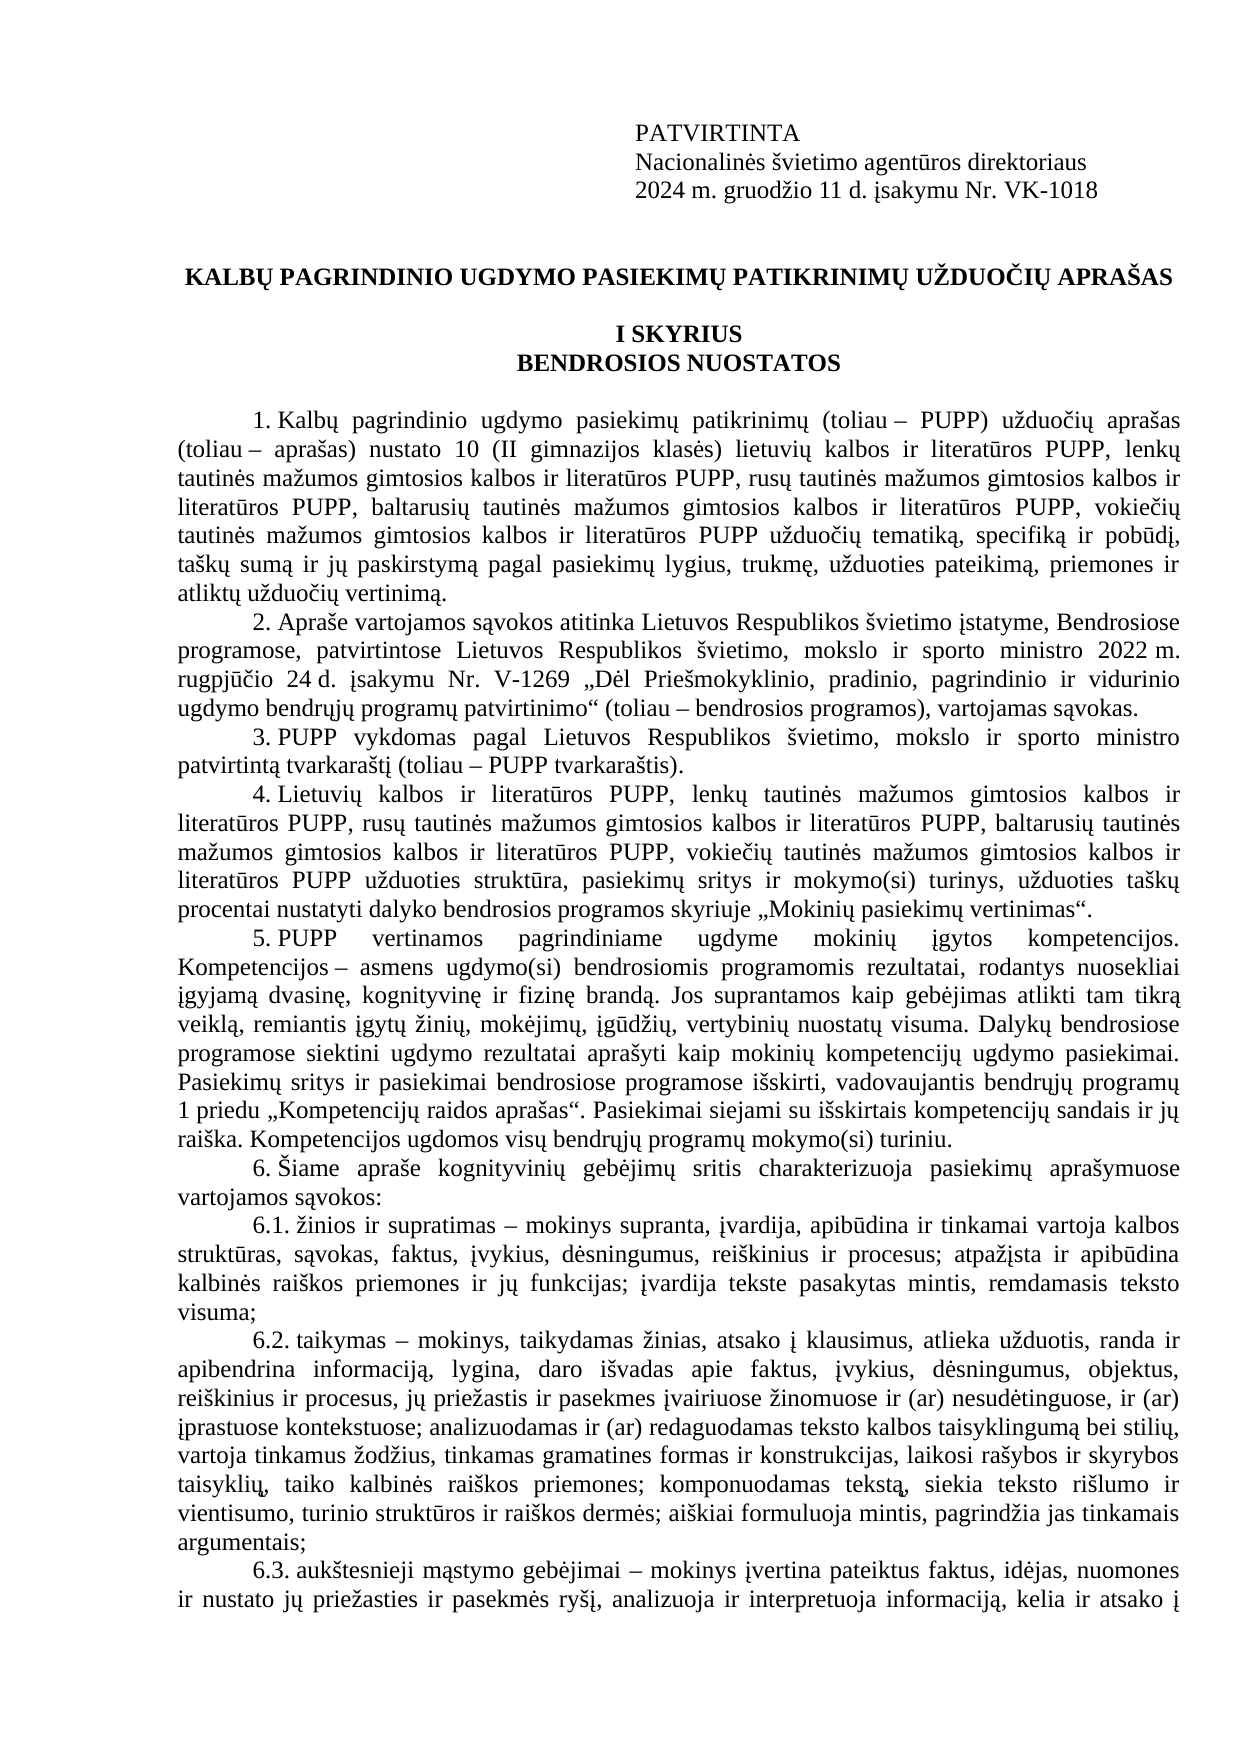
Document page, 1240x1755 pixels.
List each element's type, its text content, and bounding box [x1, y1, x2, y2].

text 2024 m. gruodžio 11 d. įsakymu Nr. VK-1018 [635, 176, 1181, 204]
text I SKYRIUS [177, 319, 1181, 348]
text PATVIRTINTA [635, 118, 1181, 147]
text Nacionalinės švietimo agentūros direktoriaus [635, 147, 1181, 176]
text 5. PUPP vertinamos pagrindiniame ugdyme mokinių įgytos kompetencijos. Kompetencijos – asmens ugdymo(si) bendrosiomis programomis rezultatai, rodantys nuosekliai įgyjamą dvasinę, kognityvinę ir fizinę brandą. Jos suprantamos kaip gebėjimas atlikti tam tikrą veiklą, remiantis įgytų žinių, mokėjimų, įgūdžių, vertybinių nuostatų visuma. Dalykų bendrosiose programose siektini ugdymo rezultatai aprašyti kaip mokinių kompetencijų ugdymo pasiekimai. Pasiekimų sritys ir pasiekimai bendrosiose programose išskirti, vadovaujantis bendrųjų programų 1 priedu „Kompetencijų raidos aprašas“. Pasiekimai siejami su išskirtais kompetencijų sandais ir jų raiška. Kompetencijos ugdomos visų bendrųjų programų mokymo(si) turiniu. [177, 923, 1181, 1153]
text 3. PUPP vykdomas pagal Lietuvos Respublikos švietimo, mokslo ir sporto ministro patvirtintą tvarkaraštį (toliau – PUPP tvarkaraštis). [177, 722, 1181, 779]
text BENDROSIOS NUOSTATOS [177, 348, 1181, 377]
text 1. Kalbų pagrindinio ugdymo pasiekimų patikrinimų (toliau – PUPP) užduočių aprašas (toliau – aprašas) nustato 10 (II gimnazijos klasės) lietuvių kalbos ir literatūros PUPP, lenkų tautinės mažumos gimtosios kalbos ir literatūros PUPP, rusų tautinės mažumos gimtosios kalbos ir literatūros PUPP, baltarusių tautinės mažumos gimtosios kalbos ir literatūros PUPP, vokiečių tautinės mažumos gimtosios kalbos ir literatūros PUPP užduočių tematiką, specifiką ir pobūdį, taškų sumą ir jų paskirstymą pagal pasiekimų lygius, trukmę, užduoties pateikimą, priemones ir atliktų užduočių vertinimą. [177, 406, 1181, 607]
text 4. Lietuvių kalbos ir literatūros PUPP, lenkų tautinės mažumos gimtosios kalbos ir literatūros PUPP, rusų tautinės mažumos gimtosios kalbos ir literatūros PUPP, baltarusių tautinės mažumos gimtosios kalbos ir literatūros PUPP, vokiečių tautinės mažumos gimtosios kalbos ir literatūros PUPP užduoties struktūra, pasiekimų sritys ir mokymo(si) turinys, užduoties taškų procentai nustatyti dalyko bendrosios programos skyriuje „Mokinių pasiekimų vertinimas“. [177, 779, 1181, 923]
text 2. Apraše vartojamos sąvokos atitinka Lietuvos Respublikos švietimo įstatyme, Bendrosiose programose, patvirtintose Lietuvos Respublikos švietimo, mokslo ir sporto ministro 2022 m. rugpjūčio 24 d. įsakymu Nr. V-1269 „Dėl Priešmokyklinio, pradinio, pagrindinio ir vidurinio ugdymo bendrųjų programų patvirtinimo“ (toliau – bendrosios programos), vartojamas sąvokas. [177, 607, 1181, 722]
text 6.1. žinios ir supratimas – mokinys supranta, įvardija, apibūdina ir tinkamai vartoja kalbos struktūras, sąvokas, faktus, įvykius, dėsningumus, reiškinius ir procesus; atpažįsta ir apibūdina kalbinės raiškos priemones ir jų funkcijas; įvardija tekste pasakytas mintis, remdamasis teksto visuma; [177, 1211, 1181, 1326]
text 6. Šiame apraše kognityvinių gebėjimų sritis charakterizuoja pasiekimų aprašymuose vartojamos sąvokos: [177, 1153, 1181, 1211]
text 6.2. taikymas – mokinys, taikydamas žinias, atsako į klausimus, atlieka užduotis, randa ir apibendrina informaciją, lygina, daro išvadas apie faktus, įvykius, dėsningumus, objektus, reiškinius ir procesus, jų priežastis ir pasekmes įvairiuose žinomuose ir (ar) nesudėtinguose, ir (ar) įprastuose kontekstuose; analizuodamas ir (ar) redaguodamas teksto kalbos taisyklingumą bei stilių, vartoja tinkamus žodžius, tinkamas gramatines formas ir konstrukcijas, laikosi rašybos ir skyrybos taisyklių̨, taiko kalbinės raiškos priemones; komponuodamas tekstą̨, siekia teksto rišlumo ir vientisumo, turinio struktūros ir raiškos dermės; aiškiai formuluoja mintis, pagrindžia jas tinkamais argumentais; [177, 1326, 1181, 1556]
text 6.3. aukštesnieji mąstymo gebėjimai – mokinys įvertina pateiktus faktus, idėjas, nuomones ir nustato jų priežasties ir pasekmės ryšį, analizuoja ir interpretuoja informaciją, kelia ir atsako į [177, 1556, 1181, 1613]
text KALBŲ PAGRINDINIO UGDYMO PASIEKIMŲ PATIKRINIMŲ UŽDUOČIŲ APRAŠAS [177, 262, 1181, 291]
